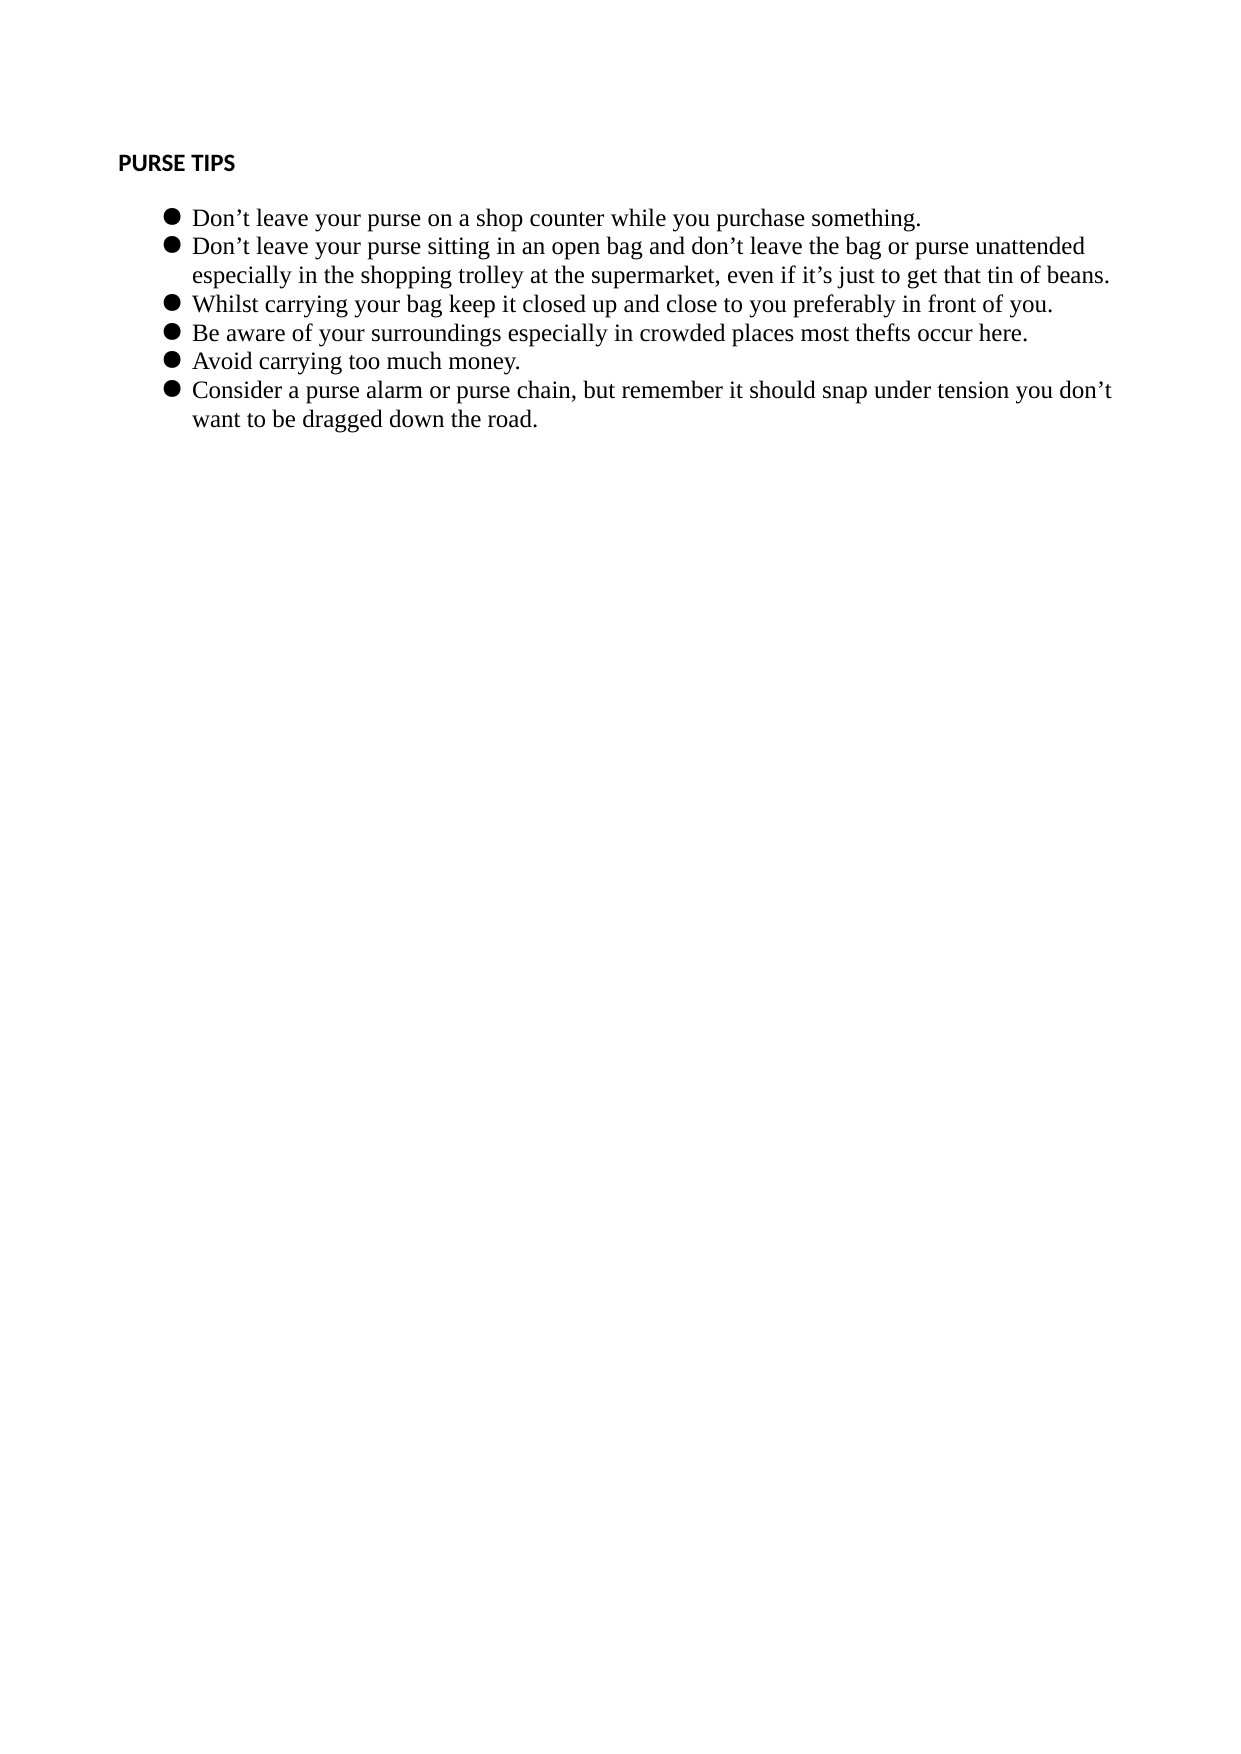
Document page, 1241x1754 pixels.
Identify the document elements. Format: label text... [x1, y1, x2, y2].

list Consider a purse alarm or purse chain, but remember it should snap under tension you don’t want to be dragged down the road. [162, 375, 1122, 433]
list Don’t leave your purse on a shop counter while you purchase something. [162, 203, 1122, 231]
list Be aware of your surroundings especially in crowded places most thefts occur here. [162, 318, 1122, 346]
list Don’t leave your purse sitting in an open bag and don’t leave the bag or purse unattended especially in the shopping trolley at the supermarket, even if it’s just to get that tin of beans. [162, 231, 1122, 289]
text PURSE TIPS [118, 147, 1122, 177]
list Avoid carrying too much money. [162, 346, 1122, 375]
list Whilst carrying your bag keep it closed up and close to you preferably in front of you. [162, 289, 1122, 318]
